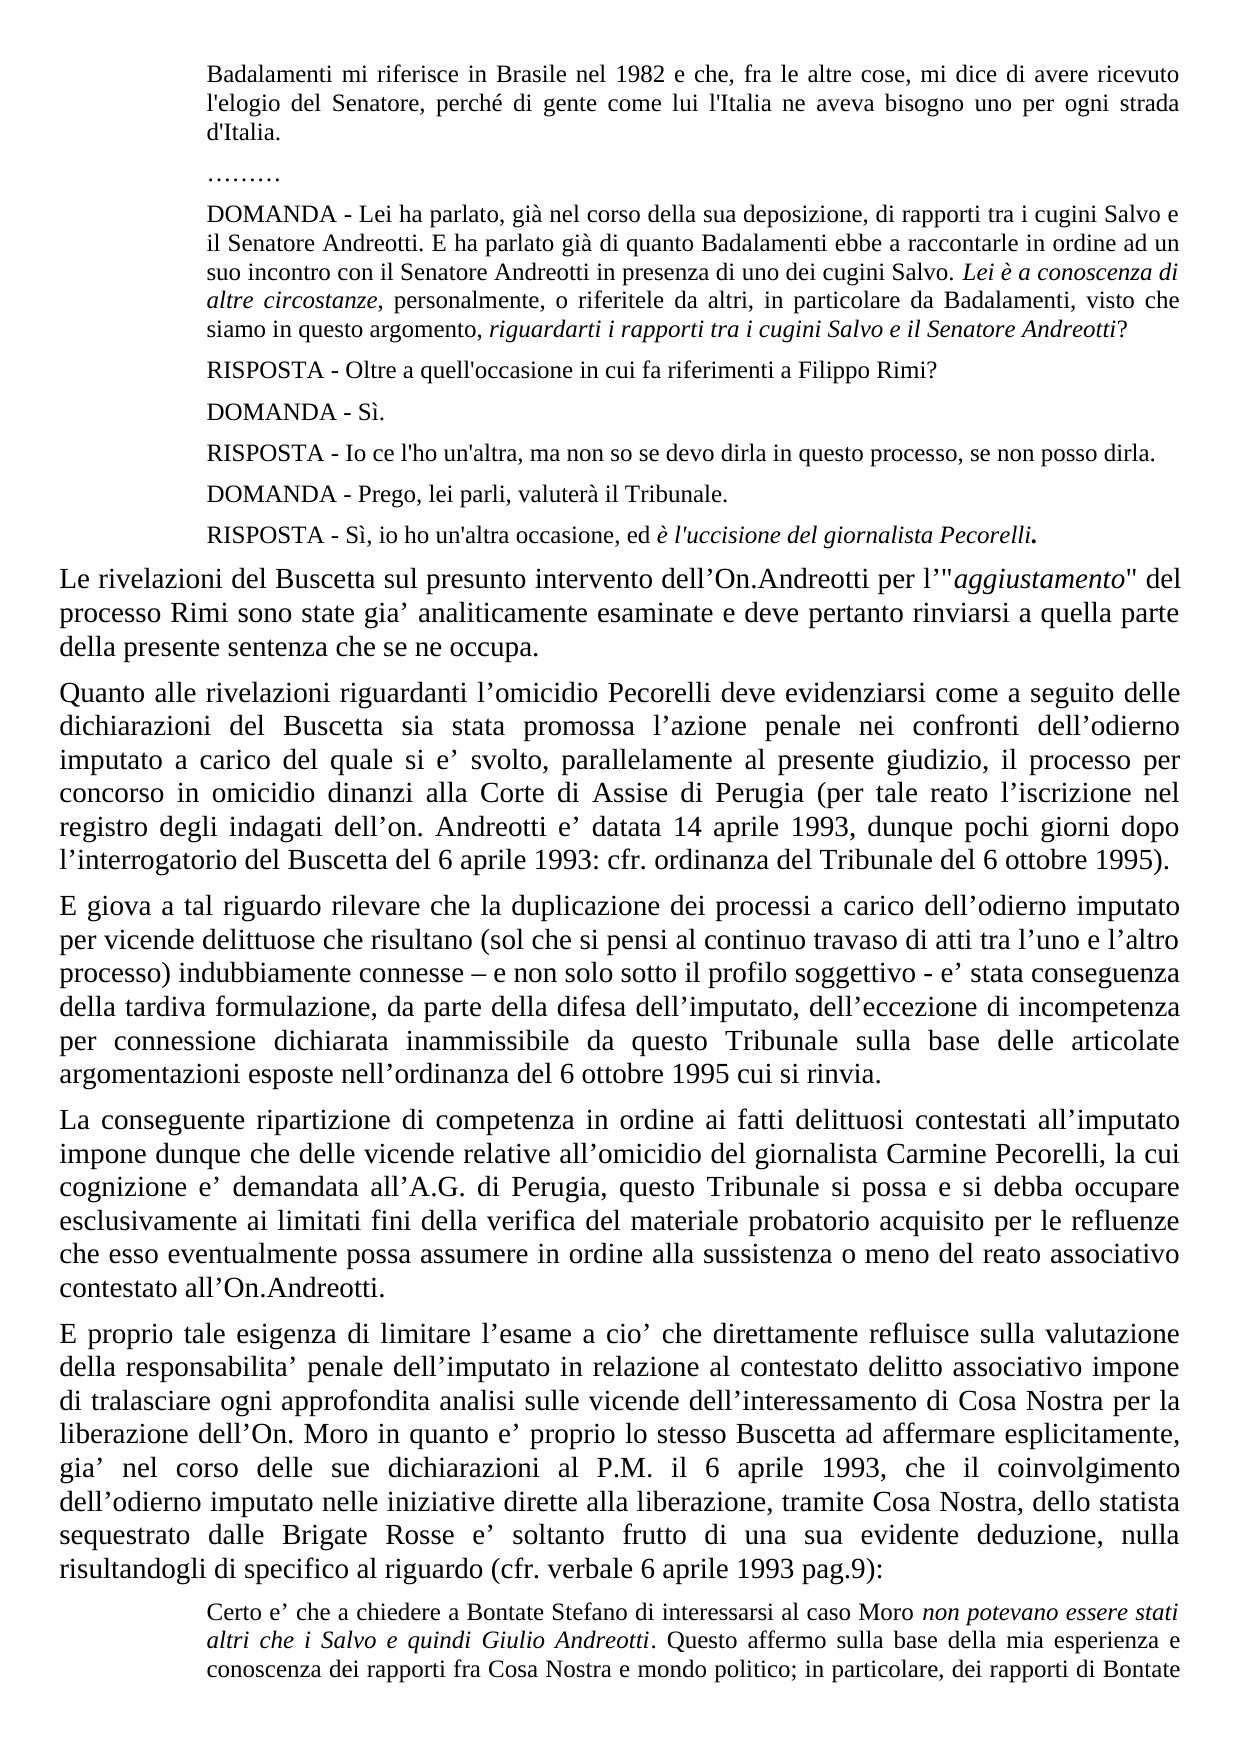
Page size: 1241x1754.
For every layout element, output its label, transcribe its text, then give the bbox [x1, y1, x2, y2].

text DOMANDA - Sì. [206, 397, 1181, 425]
text DOMANDA - Lei ha parlato, già nel corso della sua deposizione, di rapporti tra i cugini Salvo e il Senatore Andreotti. E ha parlato già di quanto Badalamenti ebbe a raccontarle in ordine ad un suo incontro con il Senatore Andreotti in presenza di uno dei cugini Salvo. Lei è a conoscenza di altre circostanze, personalmente, o riferitele da altri, in particolare da Badalamenti, visto che siamo in questo argomento, riguardarti i rapporti tra i cugini Salvo e il Senatore Andreotti? [206, 199, 1181, 343]
text E giova a tal riguardo rilevare che la duplicazione dei processi a carico dell’odierno imputato per vicende delittuose che risultano (sol che si pensi al continuo travaso di atti tra l’uno e l’altro processo) indubbiamente connesse – e non solo sotto il profilo soggettivo - e’ stata conseguenza della tardiva formulazione, da parte della difesa dell’imputato, dell’eccezione di incompetenza per connessione dichiarata inammissibile da questo Tribunale sulla base delle articolate argomentazioni esposte nell’ordinanza del 6 ottobre 1995 cui si rinvia. [59, 888, 1181, 1090]
text Quanto alle rivelazioni riguardanti l’omicidio Pecorelli deve evidenziarsi come a seguito delle dichiarazioni del Buscetta sia stata promossa l’azione penale nei confronti dell’odierno imputato a carico del quale si e’ svolto, parallelamente al presente giudizio, il processo per concorso in omicidio dinanzi alla Corte di Assise di Perugia (per tale reato l’iscrizione nel registro degli indagati dell’on. Andreotti e’ datata 14 aprile 1993, dunque pochi giorni dopo l’interrogatorio del Buscetta del 6 aprile 1993: cfr. ordinanza del Tribunale del 6 ottobre 1995). [59, 675, 1181, 876]
text RISPOSTA - Sì, io ho un'altra occasione, ed è l'uccisione del giornalista Pecorelli. [206, 520, 1181, 549]
text Badalamenti mi riferisce in Brasile nel 1982 e che, fra le altre cose, mi dice di avere ricevuto l'elogio del Senatore, perché di gente come lui l'Italia ne aveva bisogno uno per ogni strada d'Italia. [206, 59, 1181, 145]
text E proprio tale esigenza di limitare l’esame a cio’ che direttamente refluisce sulla valutazione della responsabilita’ penale dell’imputato in relazione al contestato delitto associativo impone di tralasciare ogni approfondita analisi sulle vicende dell’interessamento di Cosa Nostra per la liberazione dell’On. Moro in quanto e’ proprio lo stesso Buscetta ad affermare esplicitamente, gia’ nel corso delle sue dichiarazioni al P.M. il 6 aprile 1993, che il coinvolgimento dell’odierno imputato nelle iniziative dirette alla liberazione, tramite Cosa Nostra, dello statista sequestrato dalle Brigate Rosse e’ soltanto frutto di una sua evidente deduzione, nulla risultandogli di specifico al riguardo (cfr. verbale 6 aprile 1993 pag.9): [59, 1316, 1181, 1584]
text DOMANDA - Prego, lei parli, valuterà il Tribunale. [206, 479, 1181, 508]
text La conseguente ripartizione di competenza in ordine ai fatti delittuosi contestati all’imputato impone dunque che delle vicende relative all’omicidio del giornalista Carmine Pecorelli, la cui cognizione e’ demandata all’A.G. di Perugia, questo Tribunale si possa e si debba occupare esclusivamente ai limitati fini della verifica del materiale probatorio acquisito per le refluenze che esso eventualmente possa assumere in ordine alla sussistenza o meno del reato associativo contestato all’On.Andreotti. [59, 1102, 1181, 1303]
text ……… [206, 158, 1181, 187]
text Le rivelazioni del Buscetta sul presunto intervento dell’On.Andreotti per l’"aggiustamento" del processo Rimi sono state gia’ analiticamente esaminate e deve pertanto rinviarsi a quella parte della presente sentenza che se ne occupa. [59, 562, 1181, 662]
text RISPOSTA - Io ce l'ho un'altra, ma non so se devo dirla in questo processo, se non posso dirla. [206, 438, 1181, 467]
text Certo e’ che a chiedere a Bontate Stefano di interessarsi al caso Moro non potevano essere stati altri che i Salvo e quindi Giulio Andreotti. Questo affermo sulla base della mia esperienza e conoscenza dei rapporti fra Cosa Nostra e mondo politico; in particolare, dei rapporti di Bontate [206, 1597, 1181, 1683]
text RISPOSTA - Oltre a quell'occasione in cui fa riferimenti a Filippo Rimi? [206, 355, 1181, 384]
